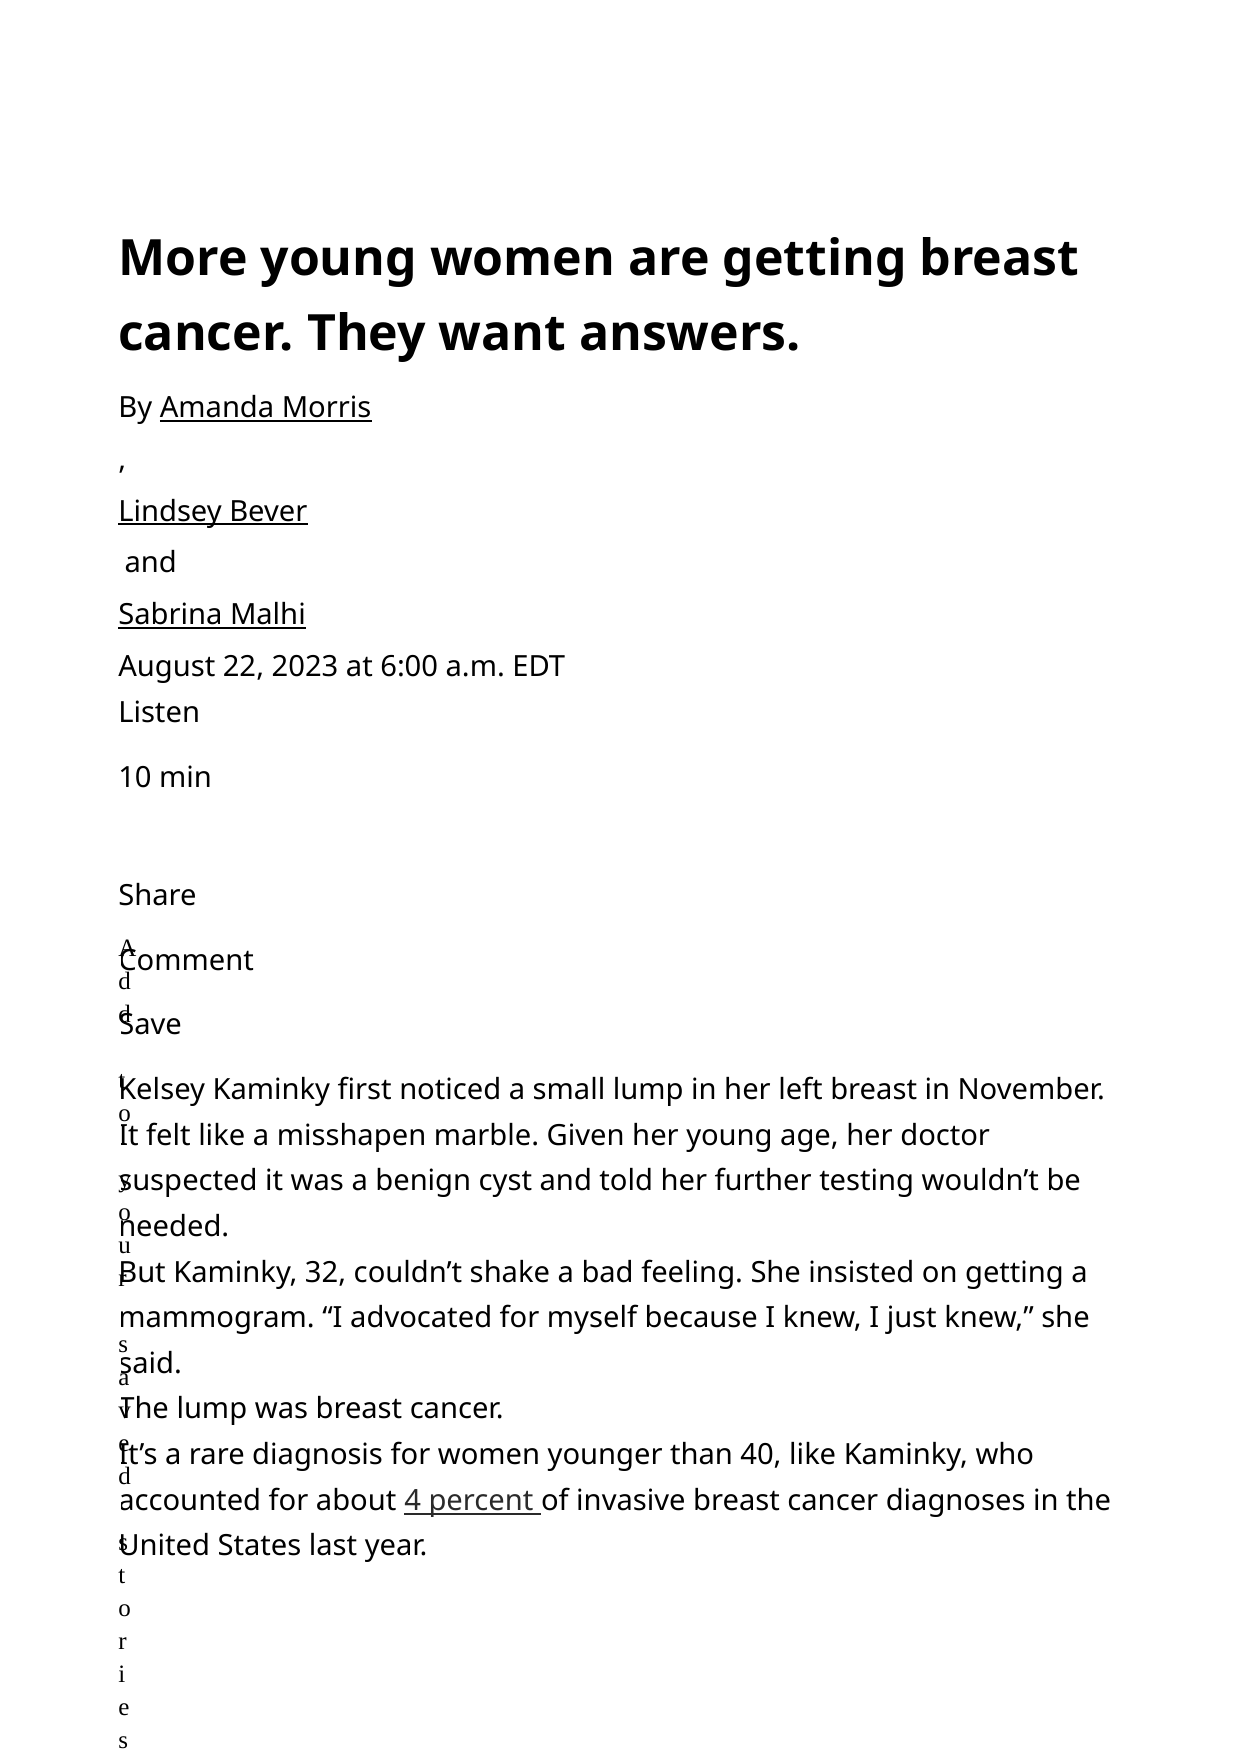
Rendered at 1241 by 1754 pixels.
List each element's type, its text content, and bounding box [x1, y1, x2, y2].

text 10 min [118, 756, 1122, 796]
subtitle More young women are getting breast cancer. They want answers. [118, 147, 1122, 365]
text The lump was breast cancer. [121, 1388, 1122, 1427]
text , [118, 438, 1122, 478]
text It’s a rare diagnosis for women younger than 40, like Kaminky, who accounted for about 4 percent of invasive breast cancer diagnoses in the United States last year. [121, 1433, 1122, 1564]
text Sabrina Malhi [118, 594, 1122, 633]
text By Amanda Morris [118, 386, 1122, 426]
text Kelsey Kaminky first noticed a small lump in her left breast in November. It felt like a misshapen marble. Given her young age, her doctor suspected it was a benign cyst and told her further testing wouldn’t be needed. [121, 1068, 1122, 1245]
text Lindsey Bever [118, 490, 1122, 529]
text Comment [121, 939, 1122, 979]
text But Kaminky, 32, couldn’t shake a bad feeling. She insisted on getting a mammogram. “I advocated for myself because I knew, I just knew,” she said. [121, 1251, 1122, 1382]
text Listen [118, 691, 1122, 731]
text August 22, 2023 at 6:00 a.m. EDT [118, 646, 1122, 685]
text and [118, 542, 1122, 581]
text Save [121, 1004, 1122, 1043]
text Share [118, 874, 1122, 914]
